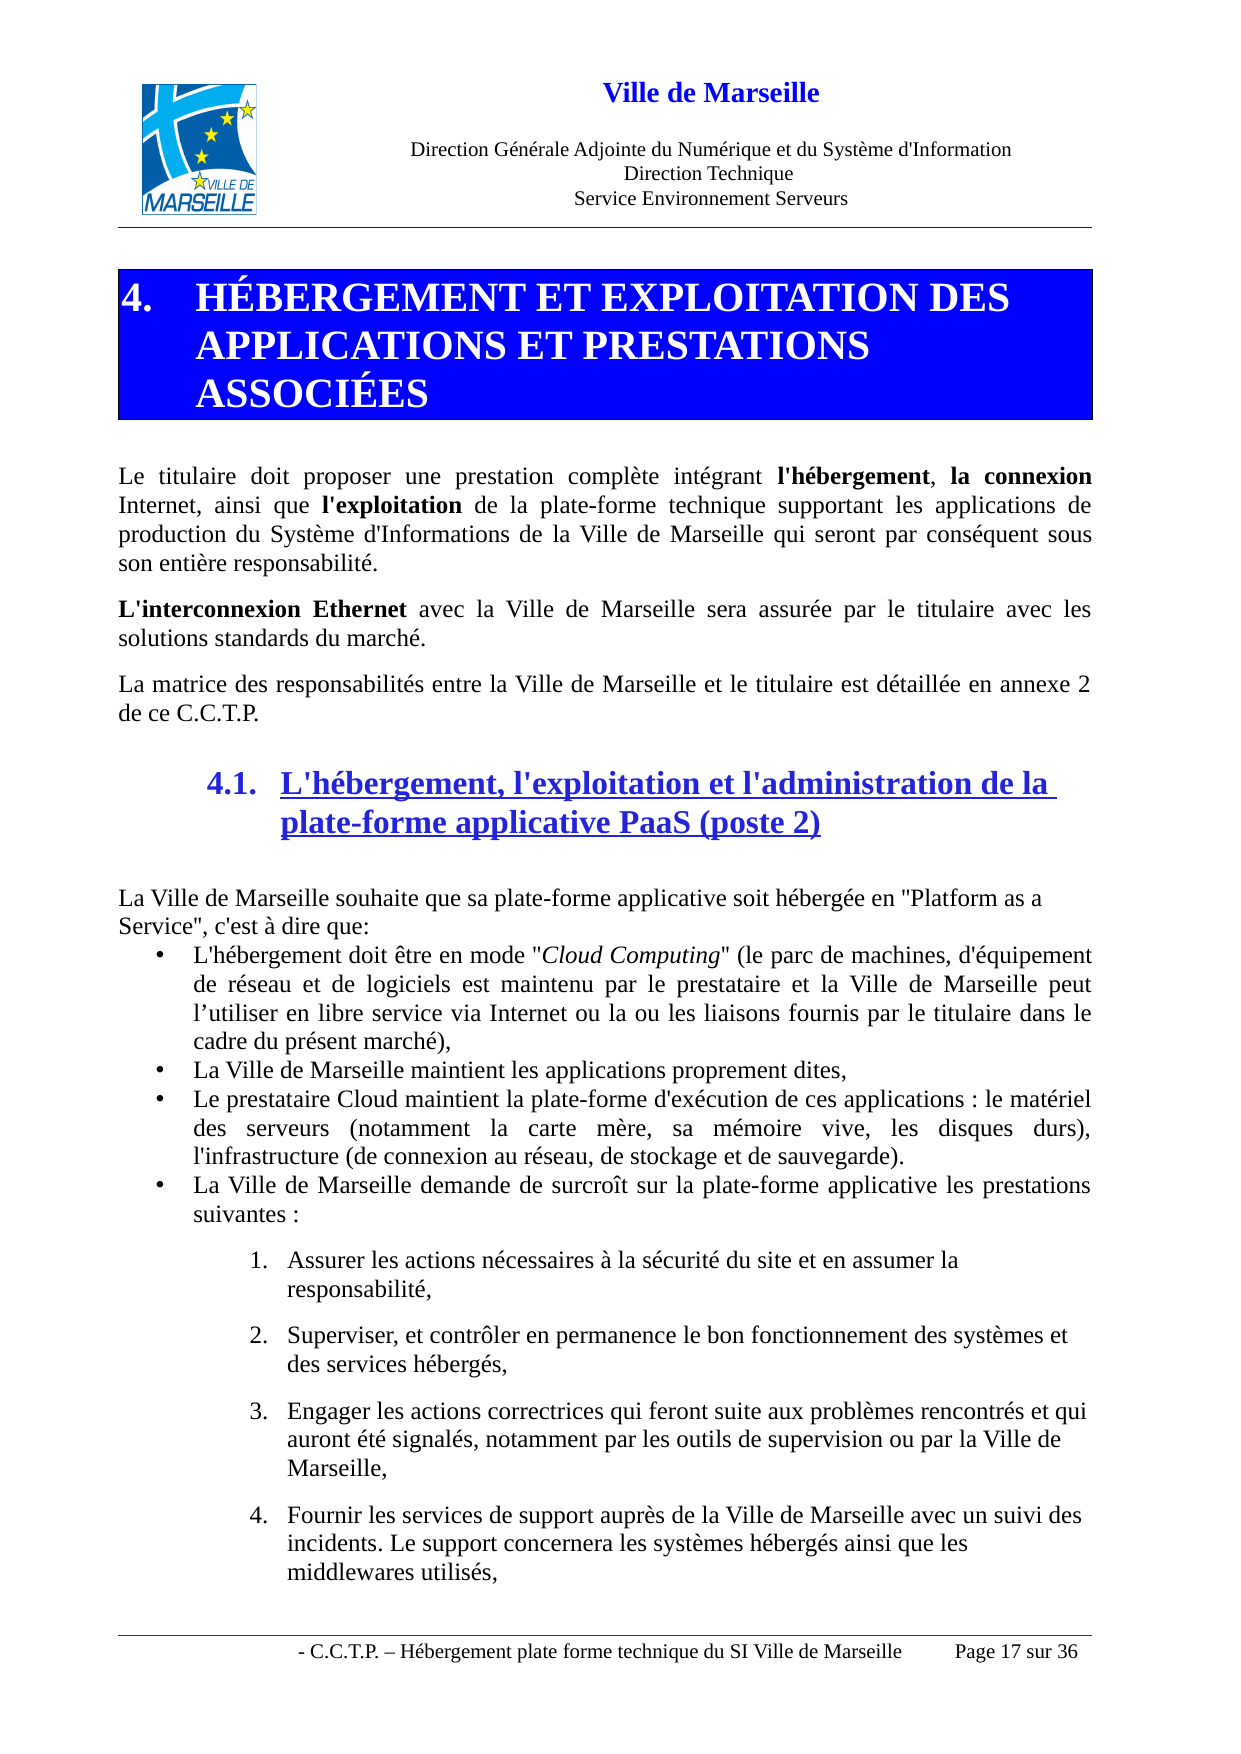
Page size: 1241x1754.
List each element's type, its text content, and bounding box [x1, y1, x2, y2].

list La Ville de Marseille demande de surcroît sur la plate-forme applicative les prestations suivantes : [156, 1170, 1092, 1228]
text L'interconnexion Ethernet avec la Ville de Marseille sera assurée par le titulaire avec les solutions standards du marché. [118, 594, 1092, 652]
list Superviser, et contrôler en permanence le bon fonctionnement des systèmes et des services hébergés, [249, 1321, 1092, 1378]
list L'hébergement doit être en mode ''Cloud Computing'' (le parc de machines, d'équipement de réseau et de logiciels est maintenu par le prestataire et la Ville de Marseille peut l’utiliser en libre service via Internet ou la ou les liaisons fournis par le titulaire dans le cadre du présent marché), [156, 940, 1092, 1055]
list La Ville de Marseille maintient les applications proprement dites, [156, 1055, 1092, 1084]
subtitle L'hébergement, l'exploitation et l'administration de la plate-forme applicative PaaS (poste 2) [207, 763, 1092, 840]
list Fournir les services de support auprès de la Ville de Marseille avec un suivi des incidents. Le support concernera les systèmes hébergés ainsi que les middlewares utilisés, [249, 1500, 1092, 1586]
text Le titulaire doit proposer une prestation complète intégrant l'hébergement, la connexion Internet, ainsi que l'exploitation de la plate-forme technique supportant les applications de production du Système d'Informations de la Ville de Marseille qui seront par conséquent sous son entière responsabilité. [118, 461, 1092, 576]
list Assurer les actions nécessaires à la sécurité du site et en assumer la responsabilité, [249, 1245, 1092, 1303]
list Le prestataire Cloud maintient la plate-forme d'exécution de ces applications : le matériel des serveurs (notamment la carte mère, sa mémoire vive, les disques durs), l'infrastructure (de connexion au réseau, de stockage et de sauvegarde). [156, 1084, 1092, 1170]
list Engager les actions correctrices qui feront suite aux problèmes rencontrés et qui auront été signalés, notamment par les outils de supervision ou par la Ville de Marseille, [249, 1396, 1092, 1482]
text La matrice des responsabilités entre la Ville de Marseille et le titulaire est détaillée en annexe 2 de ce C.C.T.P. [118, 669, 1092, 727]
subtitle HÉBERGEMENT ET EXPLOITATION DES APPLICATIONS ET PRESTATIONS ASSOCIÉES [119, 270, 1092, 419]
text La Ville de Marseille souhaite que sa plate-forme applicative soit hébergée en ''Platform as a Service'', c'est à dire que: [118, 883, 1092, 940]
